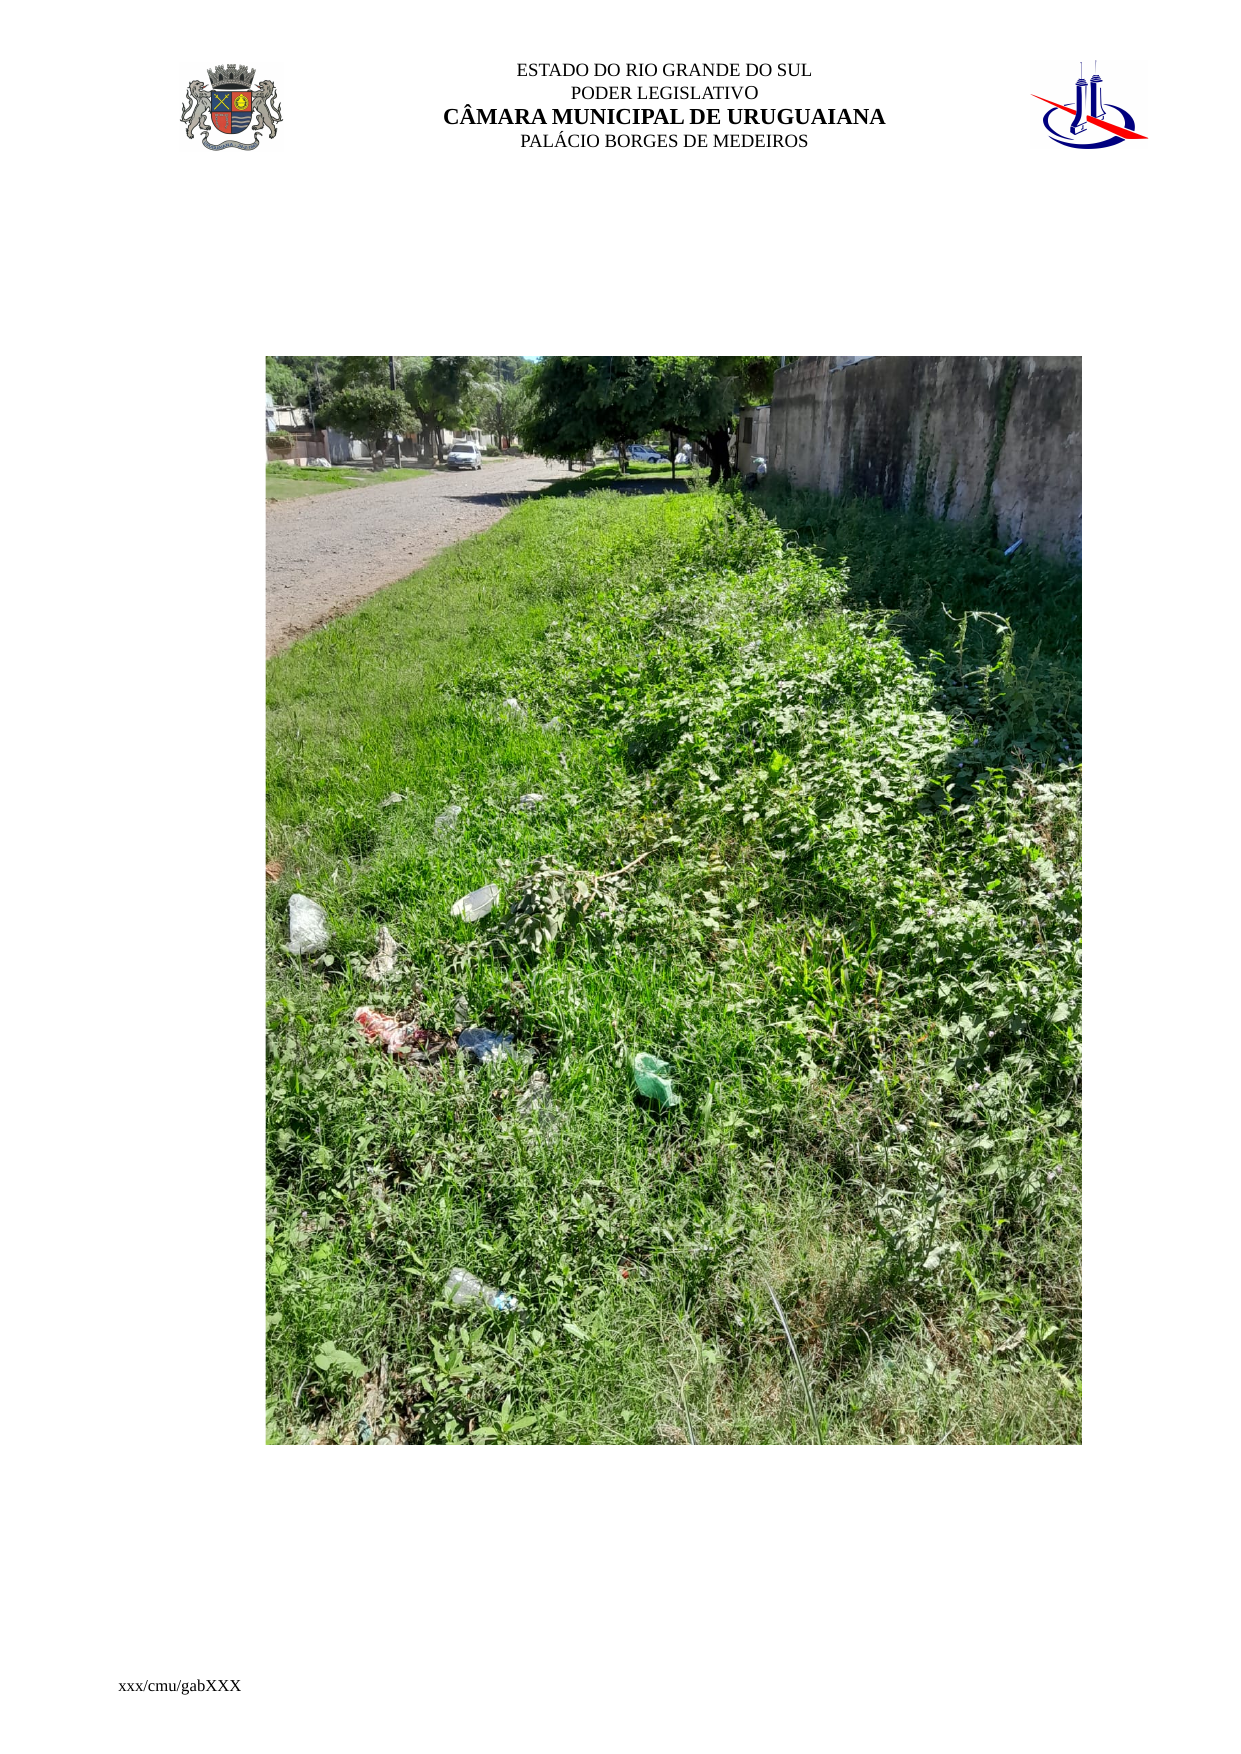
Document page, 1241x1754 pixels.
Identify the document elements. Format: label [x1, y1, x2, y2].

picture [265, 356, 1082, 1445]
picture [179, 62, 285, 152]
picture [1030, 60, 1149, 149]
